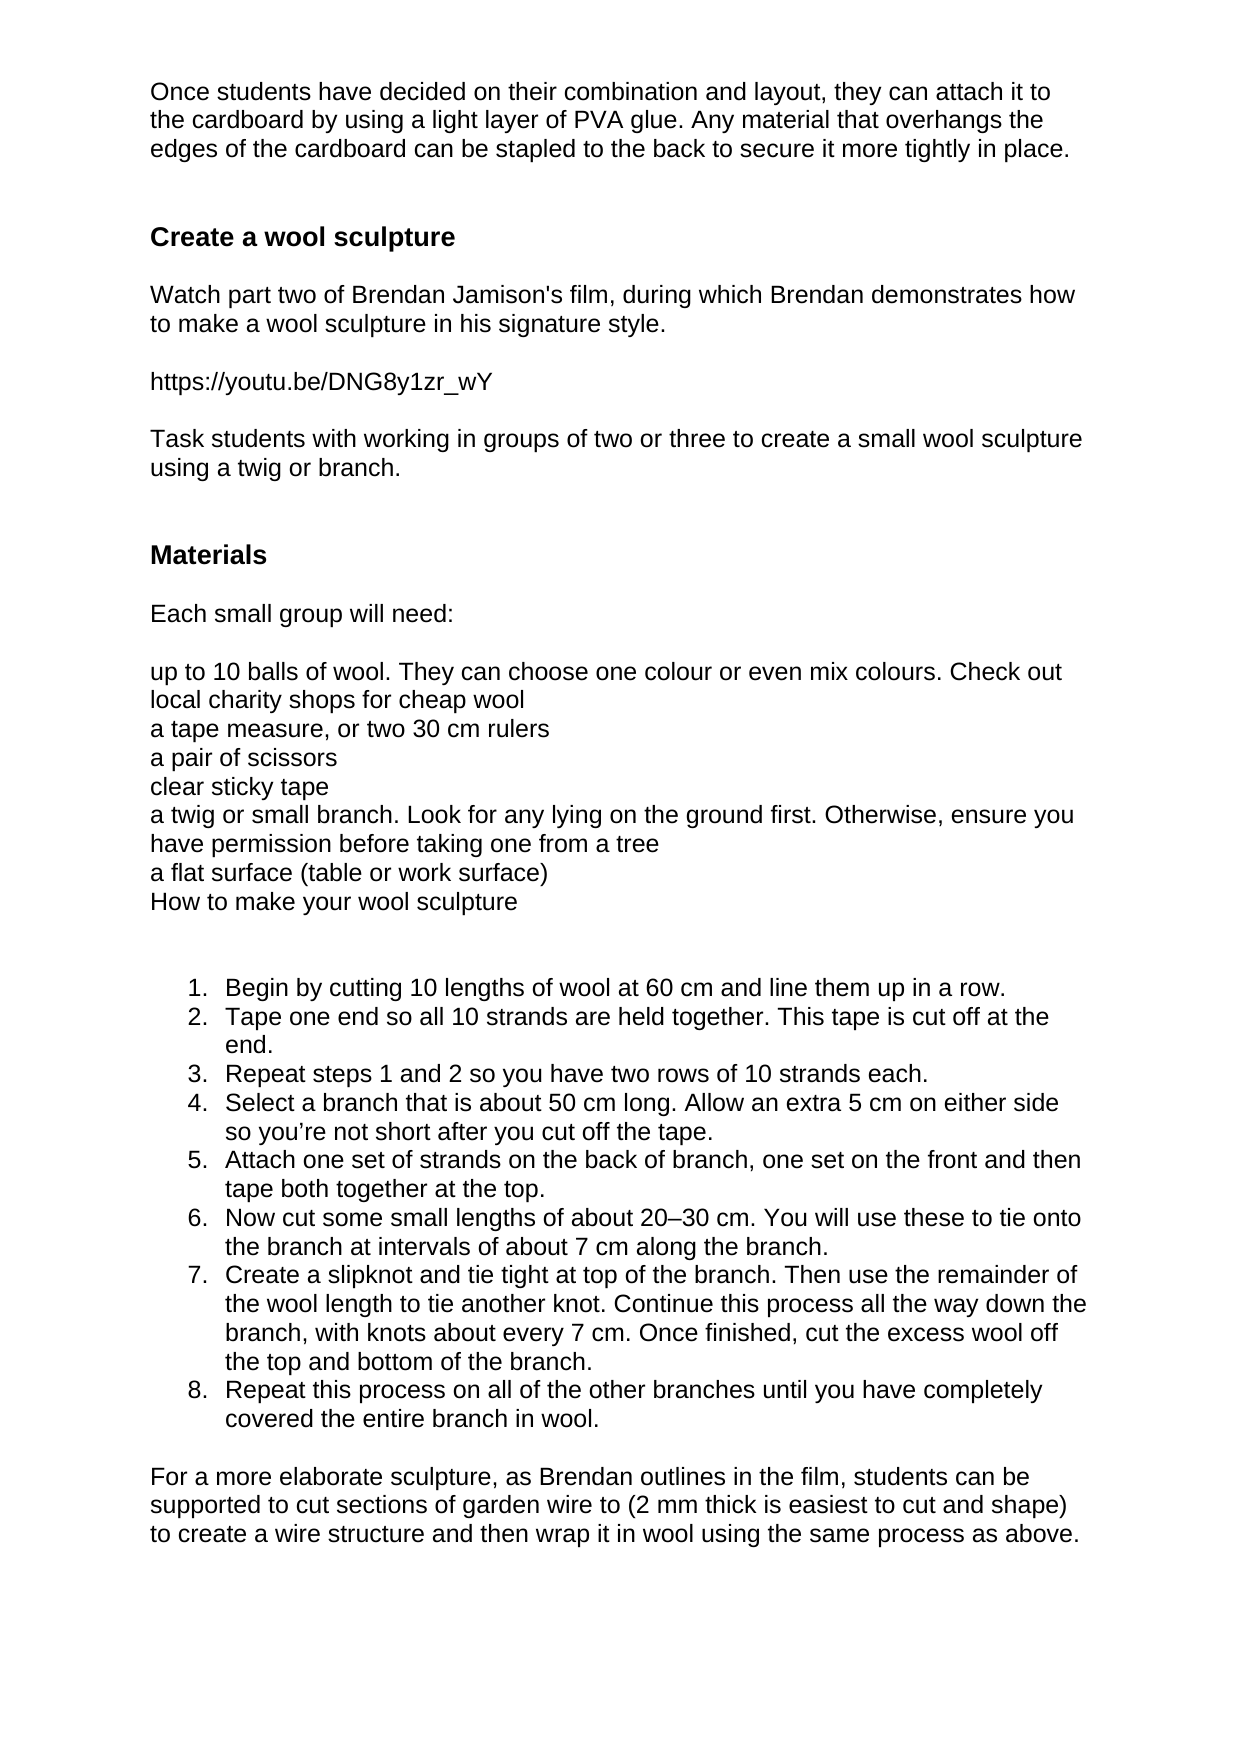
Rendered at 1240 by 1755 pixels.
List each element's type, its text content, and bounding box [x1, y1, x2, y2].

text a pair of scissors [150, 743, 1089, 772]
text https://youtu.be/DNG8y1zr_wY [150, 367, 1089, 396]
text For a more elaborate sculpture, as Brendan outlines in the film, students can be supported to cut sections of garden wire to (2 mm thick is easiest to cut and shape) to create a wire structure and then wrap it in wool using the same process as above. [150, 1462, 1089, 1548]
text Once students have decided on their combination and layout, they can attach it to the cardboard by using a light layer of PVA glue. Any material that overhangs the edges of the cardboard can be stapled to the back to secure it more tightly in place. [150, 77, 1089, 163]
list Attach one set of strands on the back of branch, one set on the front and then tape both together at the top. [187, 1146, 1089, 1203]
list Tape one end so all 10 strands are held together. This tape is cut off at the end. [187, 1002, 1089, 1059]
text a tape measure, or two 30 cm rulers [150, 714, 1089, 743]
list Now cut some small lengths of about 20–30 cm. You will use these to tie onto the branch at intervals of about 7 cm along the branch. [187, 1203, 1089, 1261]
text clear sticky tape [150, 772, 1089, 801]
list Begin by cutting 10 lengths of wool at 60 cm and line them up in a row. [187, 973, 1089, 1002]
text Watch part two of Brendan Jamison's film, during which Brendan demonstrates how to make a wool sculpture in his signature style. [150, 281, 1089, 338]
text Create a wool sculpture [150, 221, 1089, 252]
list Repeat steps 1 and 2 so you have two rows of 10 strands each. [187, 1059, 1089, 1088]
text a flat surface (table or work surface) [150, 858, 1089, 887]
list Select a branch that is about 50 cm long. Allow an extra 5 cm on either side so you’re not short after you cut off the tape. [187, 1088, 1089, 1146]
text a twig or small branch. Look for any lying on the ground first. Otherwise, ensure you have permission before taking one from a tree [150, 801, 1089, 858]
text Task students with working in groups of two or three to create a small wool sculpture using a twig or branch. [150, 424, 1089, 482]
text How to make your wool sculpture [150, 887, 1089, 916]
list Repeat this process on all of the other branches until you have completely covered the entire branch in wool. [187, 1376, 1089, 1433]
text Materials [150, 539, 1089, 571]
text up to 10 balls of wool. They can choose one colour or even mix colours. Check out local charity shops for cheap wool [150, 657, 1089, 714]
list Create a slipknot and tie tight at top of the branch. Then use the remainder of the wool length to tie another knot. Continue this process all the way down the branch, with knots about every 7 cm. Once finished, cut the excess wool off the top and bottom of the branch. [187, 1261, 1089, 1376]
text Each small group will need: [150, 599, 1089, 628]
